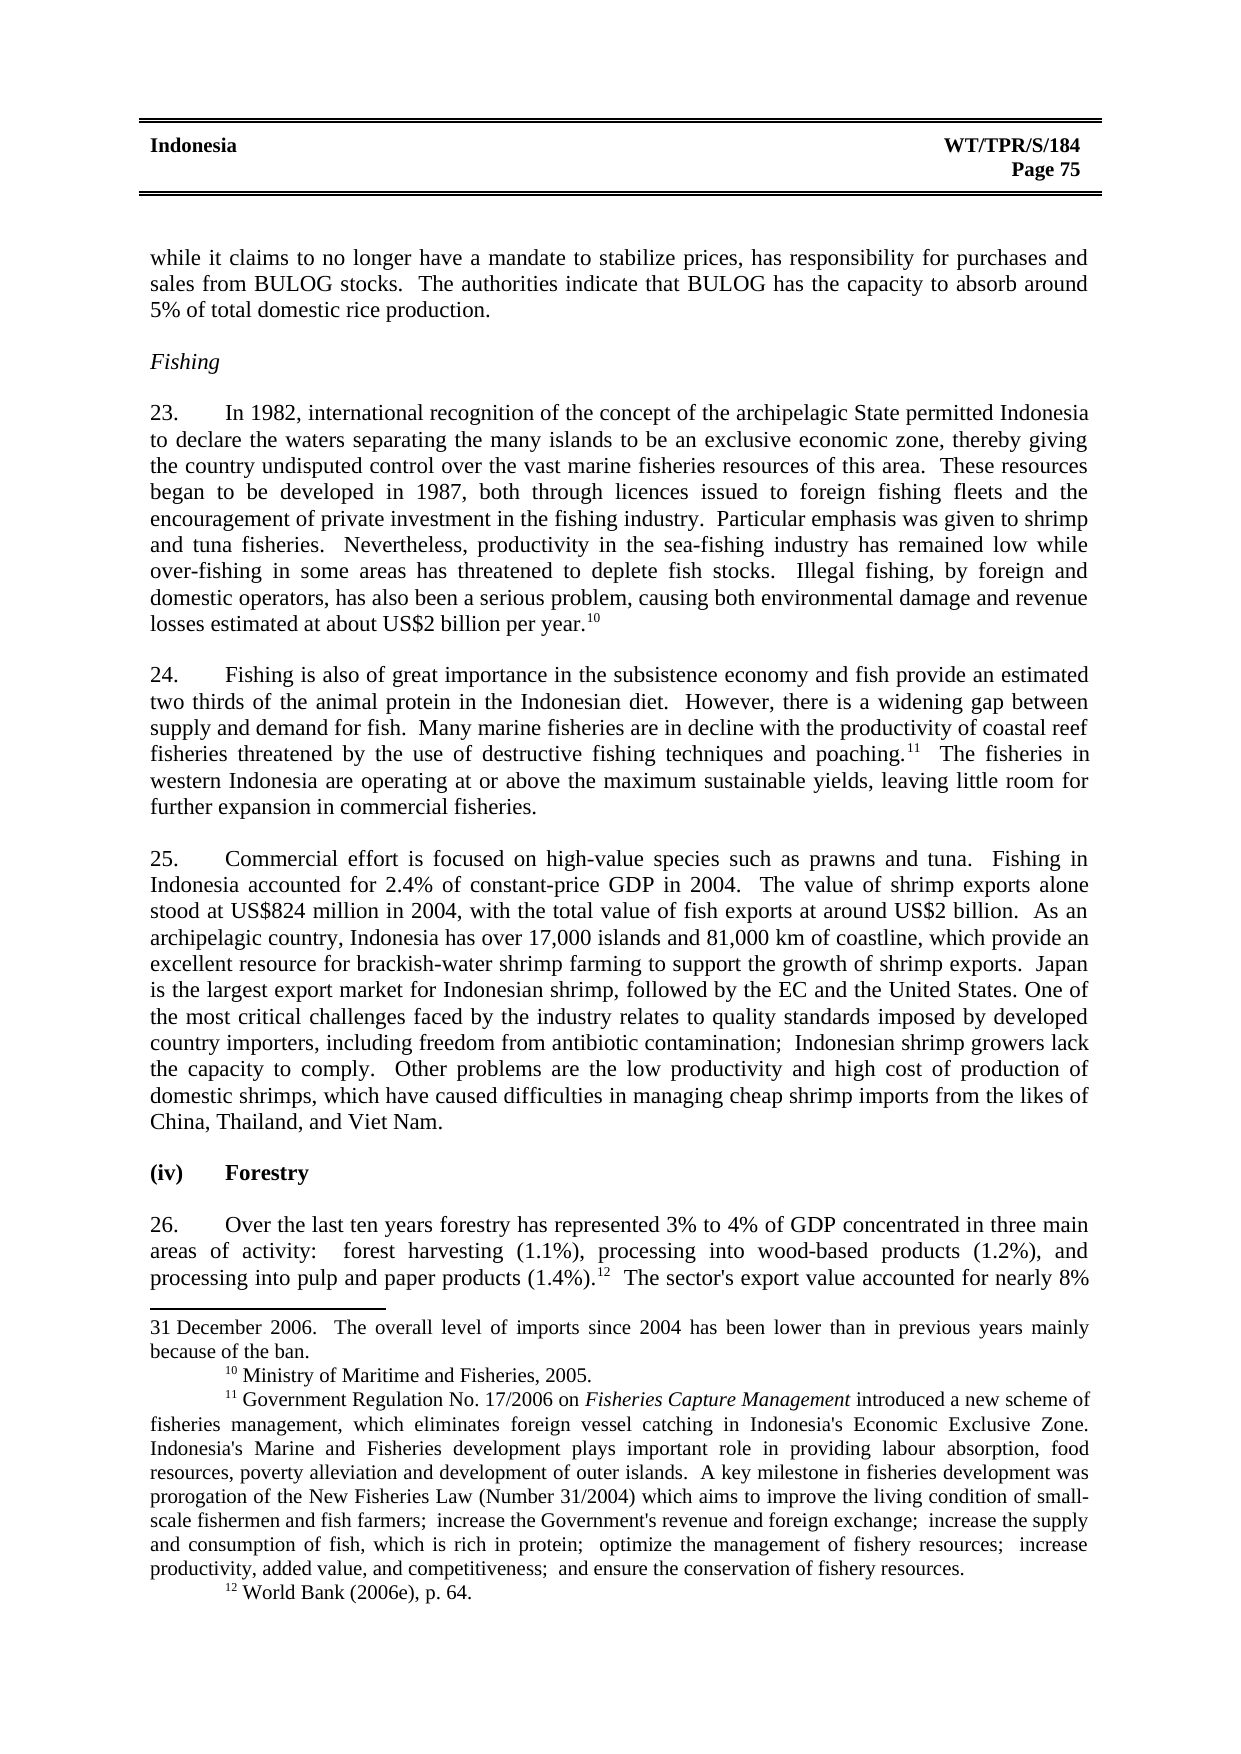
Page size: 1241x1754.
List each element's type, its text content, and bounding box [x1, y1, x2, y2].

list Commercial effort is focused on high-value species such as prawns and tuna. Fishing in Indonesia accounted for 2.4% of constant-price GDP in 2004. The value of shrimp exports alone stood at US$824 million in 2004, with the total value of fish exports at around US$2 billion. As an archipelagic country, Indonesia has over 17,000 islands and 81,000 km of coastline, which provide an excellent resource for brackish-water shrimp farming to support the growth of shrimp exports. Japan is the largest export market for Indonesian shrimp, followed by the EC and the United States. One of the most critical challenges faced by the industry relates to quality standards imposed by developed country importers, including freedom from antibiotic contamination; Indonesian shrimp growers lack the capacity to comply. Other problems are the low productivity and high cost of production of domestic shrimps, which have caused difficulties in managing cheap shrimp imports from the likes of China, Thailand, and Viet Nam. [150, 844, 1090, 1134]
list World Bank (2006e), p. 64. [150, 1580, 1090, 1604]
list Ministry of Maritime and Fisheries, 2005. [150, 1363, 1090, 1387]
subtitle Fishing [150, 348, 1090, 374]
subtitle Forestry [150, 1159, 1090, 1186]
list Government Regulation No. 17/2006 on Fisheries Capture Management introduced a new scheme of fisheries management, which eliminates foreign vessel catching in Indonesia's Economic Exclusive Zone. Indonesia's Marine and Fisheries development plays important role in providing labour absorption, food resources, poverty alleviation and development of outer islands. A key milestone in fisheries development was prorogation of the New Fisheries Law (Number 31/2004) which aims to improve the living condition of small-scale fishermen and fish farmers; increase the Government's revenue and foreign exchange; increase the supply and consumption of fish, which is rich in protein; optimize the management of fishery resources; increase productivity, added value, and competitiveness; and ensure the conservation of fishery resources. [150, 1387, 1090, 1580]
list while it claims to no longer have a mandate to stabilize prices, has responsibility for purchases and sales from BULOG stocks. The authorities indicate that BULOG has the capacity to absorb around 5% of total domestic rice production. [150, 244, 1090, 323]
list In 1982, international recognition of the concept of the archipelagic State permitted Indonesia to declare the waters separating the many islands to be an exclusive economic zone, thereby giving the country undisputed control over the vast marine fisheries resources of this area. These resources began to be developed in 1987, both through licences issued to foreign fishing fleets and the encouragement of private investment in the fishing industry. Particular emphasis was given to shrimp and tuna fisheries. Nevertheless, productivity in the sea-fishing industry has remained low while over-fishing in some areas has threatened to deplete fish stocks. Illegal fishing, by foreign and domestic operators, has also been a serious problem, causing both environmental damage and revenue losses estimated at about US$2 billion per year. [150, 399, 1090, 636]
list Fishing is also of great importance in the subsistence economy and fish provide an estimated two thirds of the animal protein in the Indonesian diet. However, there is a widening gap between supply and demand for fish. Many marine fisheries are in decline with the productivity of coastal reef fisheries threatened by the use of destructive fishing techniques and poaching. The fisheries in western Indonesia are operating at or above the maximum sustainable yields, leaving little room for further expansion in commercial fisheries. [150, 661, 1090, 819]
list Over the last ten years forestry has represented 3% to 4% of GDP concentrated in three main areas of activity: forest harvesting (1.1%), processing into wood-based products (1.2%), and processing into pulp and paper products (1.4%). The sector's export value accounted for nearly 8% [150, 1211, 1090, 1290]
list Decree No. 9/MPP/2004 allows the approval of one-off imports to ensure food security. The authorities assert that rice import restrictions were imposed during harvesting periods but as the domestic price situation did not improve, the restrictions were extended. The legal basis was (a) Minister of Agriculture Decree No. 301/PP.040/M/12/2005 concerning the harvesting period for rice of February to May 2006; and (b) Minister of Trade Decree No. 1718/M-DAG/12/2005 concerning the import ban on rice for the period 1 January to 31 July 2006, renewed by Minister of Trade Decree No.649/M-DAG/7/2006, extending the ban to 31 December 2006. The overall level of imports since 2004 has been lower than in previous years mainly because of the ban. [150, 1315, 1090, 1363]
